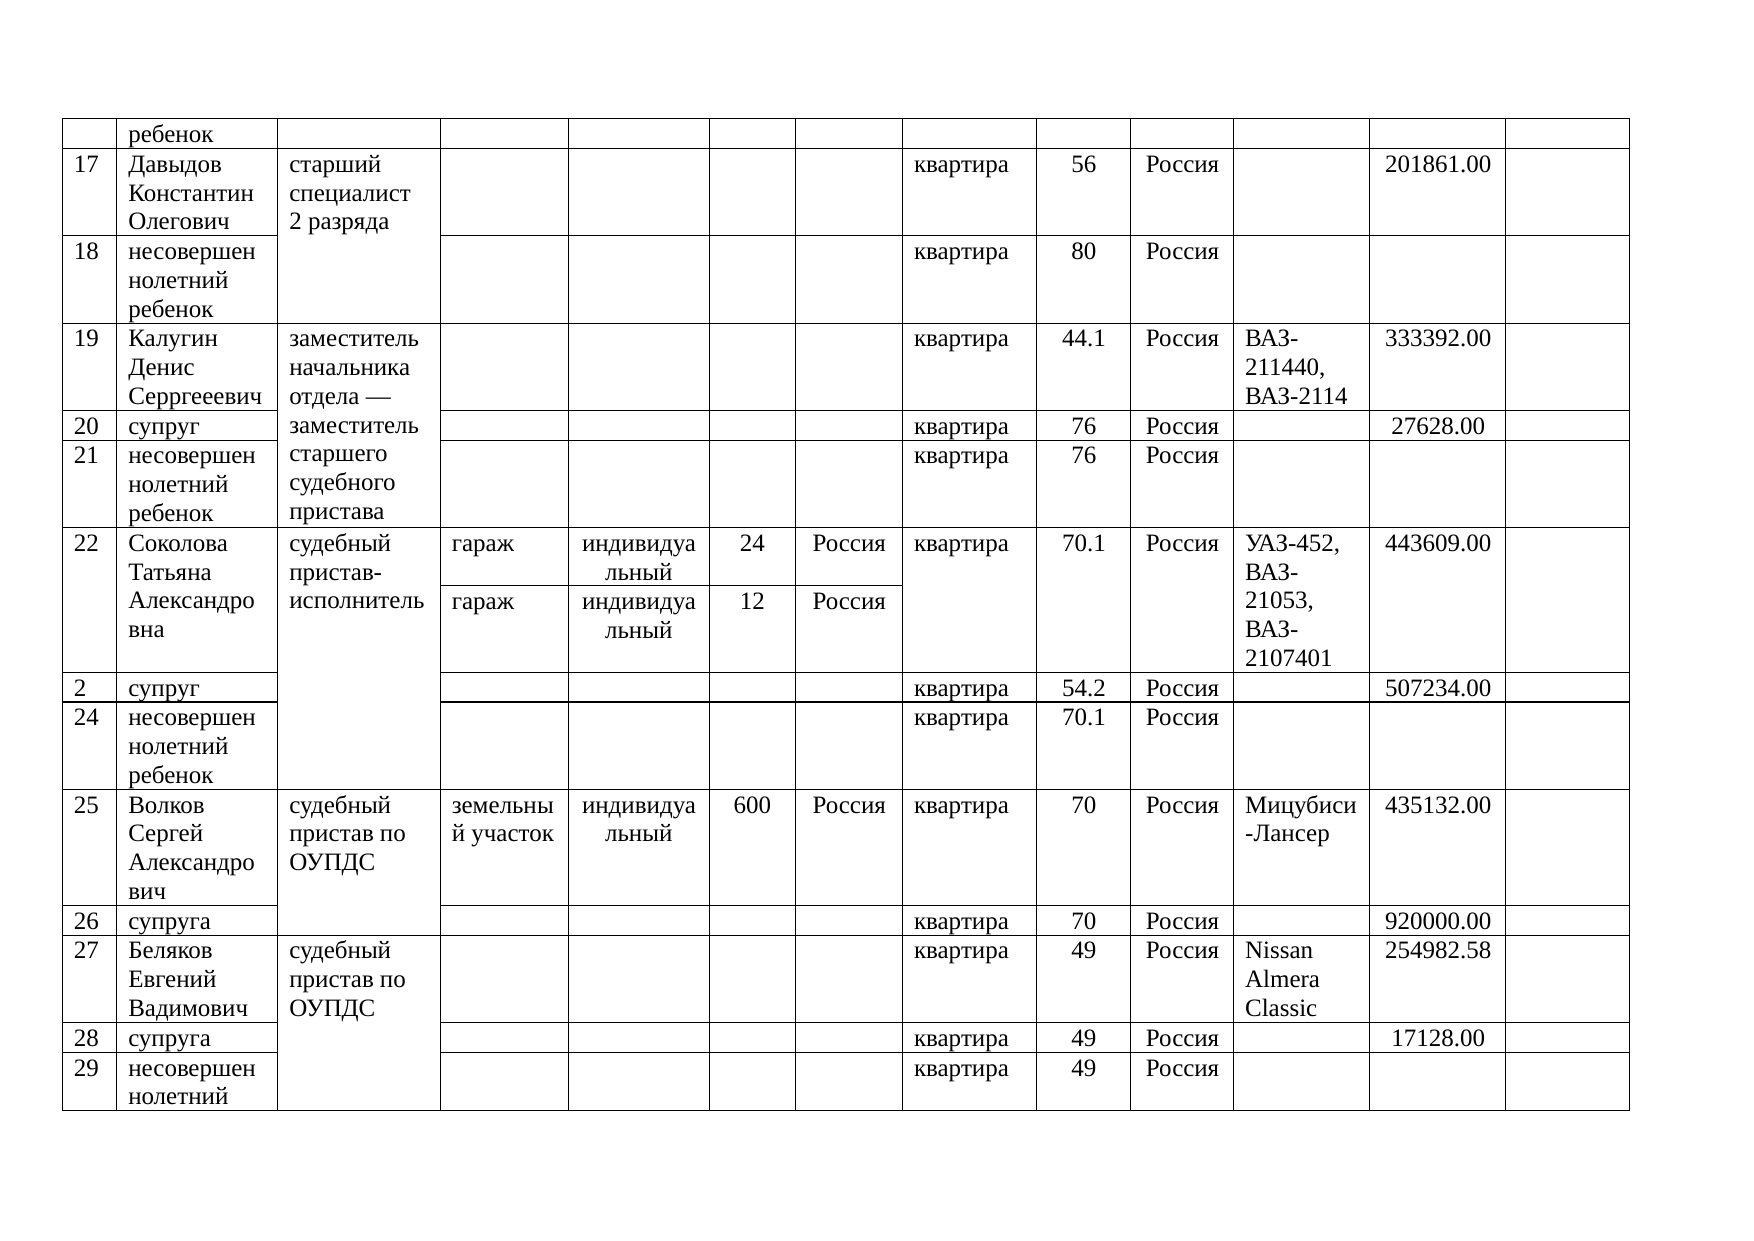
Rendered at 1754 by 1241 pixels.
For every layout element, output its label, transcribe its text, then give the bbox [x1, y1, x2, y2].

table_cell [569, 1023, 709, 1052]
table_cell [710, 673, 795, 701]
table_cell [569, 703, 709, 789]
table_cell [710, 149, 795, 235]
table_cell [1370, 703, 1505, 789]
table_cell 56 [1037, 149, 1130, 235]
table_cell [1506, 1023, 1629, 1052]
table_cell [1234, 703, 1369, 789]
table_cell 49 [1037, 936, 1130, 1022]
table_cell квартира [903, 936, 1036, 1022]
table_cell [710, 906, 795, 934]
table_cell [1506, 673, 1629, 701]
table_cell [441, 703, 568, 789]
table_cell несовершеннолетний ребенок [117, 703, 277, 789]
table_cell несовершеннолетний [117, 1053, 277, 1110]
table_cell [278, 119, 440, 148]
table_cell [1234, 673, 1369, 701]
table_cell Россия [1131, 1023, 1233, 1052]
table_cell [1370, 119, 1505, 148]
table_cell 76 [1037, 411, 1130, 439]
table_cell 435132.00 [1370, 790, 1505, 905]
table_cell Россия [796, 790, 902, 905]
table_cell 20 [63, 411, 116, 439]
table_cell Россия [1131, 441, 1233, 527]
table_cell супруг [117, 411, 277, 439]
table_cell квартира [903, 906, 1036, 934]
table_cell индивидуальный [569, 528, 709, 585]
table_cell гараж [441, 528, 568, 585]
table_cell 44,1 [1037, 324, 1130, 410]
table_cell [710, 1023, 795, 1052]
table_cell 27 [63, 936, 116, 1022]
table_cell [1234, 441, 1369, 527]
table_cell квартира [903, 1023, 1036, 1052]
table_cell [1234, 119, 1369, 148]
table_cell Калугин Денис Серргееевич [117, 324, 277, 410]
table_cell 24 [63, 703, 116, 789]
table_cell ВАЗ-211440, ВАЗ-2114 [1234, 324, 1369, 410]
table_cell [1506, 1053, 1629, 1110]
table_cell несовершеннолетний ребенок [117, 236, 277, 322]
table_cell [569, 411, 709, 439]
table_cell [569, 1053, 709, 1110]
table_cell Россия [1131, 411, 1233, 439]
table_cell [441, 906, 568, 934]
table_cell [569, 149, 709, 235]
table_cell [1506, 703, 1629, 789]
table_cell Россия [1131, 324, 1233, 410]
table_cell Россия [1131, 149, 1233, 235]
table_cell Nissan Almera Classic [1234, 936, 1369, 1022]
table_cell [796, 1053, 902, 1110]
table_cell [710, 936, 795, 1022]
table_cell [796, 703, 902, 789]
table_cell старший специалист 2 разряда [278, 149, 440, 322]
table_cell 19 [63, 324, 116, 410]
table_cell ребенок [117, 119, 277, 148]
table_cell 254982.58 [1370, 936, 1505, 1022]
table_cell 29 [63, 1053, 116, 1110]
table_cell [796, 324, 902, 410]
table_cell [1370, 441, 1505, 527]
table_cell [1506, 906, 1629, 934]
table_cell [796, 236, 902, 322]
table_cell индивидуальный [569, 790, 709, 905]
table_cell 70 [1037, 790, 1130, 905]
table_cell 443609.00 [1370, 528, 1505, 672]
table_cell 27628.00 [1370, 411, 1505, 439]
table_cell 507234.00 [1370, 673, 1505, 701]
table_cell 70,1 [1037, 528, 1130, 672]
table_cell 17 [63, 149, 116, 235]
table_cell [1370, 236, 1505, 322]
table_cell Россия [1131, 936, 1233, 1022]
table_cell Давыдов Константин Олегович [117, 149, 277, 235]
table_cell [441, 149, 568, 235]
table_cell квартира [903, 1053, 1036, 1110]
table_cell [1234, 149, 1369, 235]
table_cell [441, 411, 568, 439]
table_cell [1506, 528, 1629, 672]
table_cell 21 [63, 441, 116, 527]
table_cell гараж [441, 586, 568, 672]
table_cell супруга [117, 906, 277, 934]
table_cell 25 [63, 790, 116, 905]
table_cell [569, 236, 709, 322]
table_cell [569, 441, 709, 527]
table_cell УАЗ-452, ВАЗ-21053, ВАЗ-2107401 [1234, 528, 1369, 672]
table_cell 76 [1037, 441, 1130, 527]
table_cell [1506, 236, 1629, 322]
table_cell Россия [796, 528, 902, 585]
table_cell 22 [63, 528, 116, 672]
table_cell Россия [1131, 1053, 1233, 1110]
table_cell 70,1 [1037, 703, 1130, 789]
table_cell 28 [63, 1023, 116, 1052]
table_cell Беляков Евгений Вадимович [117, 936, 277, 1022]
table_cell 24 [710, 528, 795, 585]
table_cell [1506, 936, 1629, 1022]
table_cell [796, 441, 902, 527]
table_cell Россия [1131, 673, 1233, 701]
table_cell 600 [710, 790, 795, 905]
table_cell 70 [1037, 906, 1130, 934]
table_cell [796, 936, 902, 1022]
table_cell квартира [903, 673, 1036, 701]
table_cell [1506, 790, 1629, 905]
table_cell квартира [903, 236, 1036, 322]
table_cell земельный участок [441, 790, 568, 905]
table_cell [710, 324, 795, 410]
table_cell [441, 119, 568, 148]
table_cell [569, 119, 709, 148]
table_cell [1037, 119, 1130, 148]
table_cell 54,2 [1037, 673, 1130, 701]
table_cell [710, 1053, 795, 1110]
table_cell 18 [63, 236, 116, 322]
table_cell [569, 324, 709, 410]
table_cell квартира [903, 441, 1036, 527]
table_cell [796, 906, 902, 934]
table_cell [441, 441, 568, 527]
table_cell [1234, 906, 1369, 934]
table_cell супруга [117, 1023, 277, 1052]
table_cell [441, 1053, 568, 1110]
table_cell квартира [903, 703, 1036, 789]
table_cell [63, 119, 116, 148]
table_cell [1506, 411, 1629, 439]
table_cell Россия [1131, 528, 1233, 672]
table_cell квартира [903, 149, 1036, 235]
table_cell [441, 936, 568, 1022]
table_cell Волков Сергей Александрович [117, 790, 277, 905]
table_cell 920000.00 [1370, 906, 1505, 934]
table_cell Россия [1131, 906, 1233, 934]
table_cell [1234, 236, 1369, 322]
table_cell [903, 119, 1036, 148]
table_cell [796, 149, 902, 235]
table_cell квартира [903, 324, 1036, 410]
table_cell Россия [1131, 703, 1233, 789]
table_cell [1131, 119, 1233, 148]
table_cell 26 [63, 906, 116, 934]
table_cell 49 [1037, 1023, 1130, 1052]
table_cell [796, 1023, 902, 1052]
table_cell Соколова Татьяна Александровна [117, 528, 277, 672]
table_cell [710, 703, 795, 789]
table_cell судебный пристав по ОУПДС [278, 790, 440, 934]
table_cell Россия [1131, 236, 1233, 322]
table_cell [569, 906, 709, 934]
table_cell [569, 936, 709, 1022]
table_cell [441, 673, 568, 701]
table_cell [1506, 324, 1629, 410]
table_cell [569, 673, 709, 701]
table_cell [1506, 441, 1629, 527]
table_cell [796, 411, 902, 439]
table_cell [1506, 149, 1629, 235]
table_cell квартира [903, 411, 1036, 439]
table_cell квартира [903, 790, 1036, 905]
table_cell индивидуальный [569, 586, 709, 672]
table_cell квартира [903, 528, 1036, 672]
table_cell судебный пристав-исполнитель [278, 528, 440, 789]
table_cell [710, 119, 795, 148]
table_cell [441, 324, 568, 410]
table_cell судебный пристав по ОУПДС [278, 936, 440, 1110]
table_cell [1370, 1053, 1505, 1110]
table_cell 17128.00 [1370, 1023, 1505, 1052]
table_cell супруг [117, 673, 277, 701]
table_cell Мицубиси-Лансер [1234, 790, 1369, 905]
table_cell 2 [63, 673, 116, 701]
table_cell [796, 673, 902, 701]
table_cell 12 [710, 586, 795, 672]
table_cell 333392.00 [1370, 324, 1505, 410]
table_cell заместитель начальника отдела — заместитель старшего судебного пристава [278, 324, 440, 527]
table_cell [1234, 411, 1369, 439]
table_cell [710, 236, 795, 322]
table_cell [710, 441, 795, 527]
table_cell [1234, 1053, 1369, 1110]
table_cell [710, 411, 795, 439]
table_cell Россия [1131, 790, 1233, 905]
table_cell Россия [796, 586, 902, 672]
table_cell [796, 119, 902, 148]
table_cell несовершеннолетний ребенок [117, 441, 277, 527]
table_cell [441, 236, 568, 322]
table_cell [1234, 1023, 1369, 1052]
table_cell 80 [1037, 236, 1130, 322]
table_cell 49 [1037, 1053, 1130, 1110]
table_cell [441, 1023, 568, 1052]
table_cell [1506, 119, 1629, 148]
table_cell 201861.00 [1370, 149, 1505, 235]
